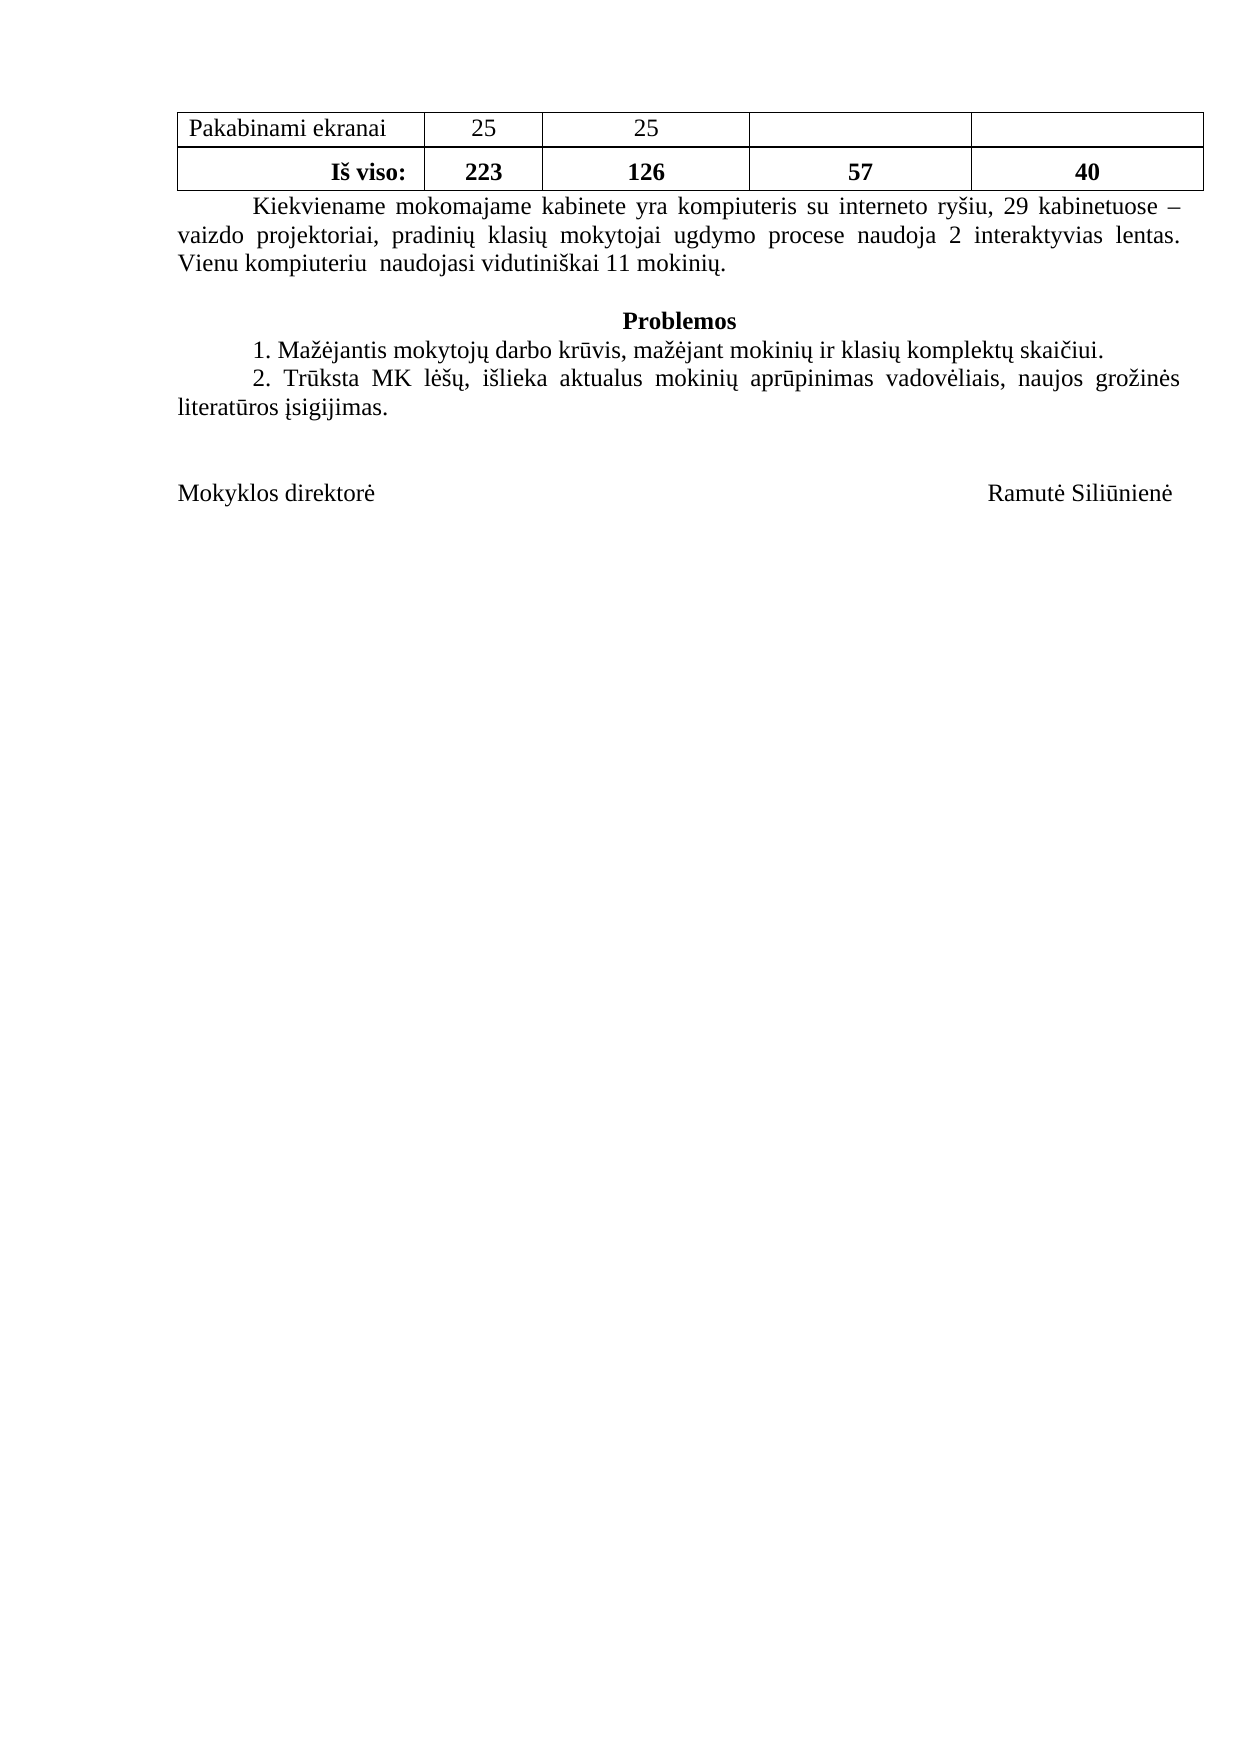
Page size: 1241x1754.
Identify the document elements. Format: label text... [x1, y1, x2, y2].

table_cell 40 [972, 148, 1203, 190]
text Problemos [177, 306, 1182, 335]
table_cell Pakabinami ekranai [178, 113, 424, 146]
text 2. Trūksta MK lėšų, išlieka aktualus mokinių aprūpinimas vadovėliais, naujos grožinės literatūros įsigijimas. [177, 363, 1181, 421]
text 1. Mažėjantis mokytojų darbo krūvis, mažėjant mokinių ir klasių komplektų skaičiui. [177, 335, 1182, 363]
text Mokyklos direktorė Ramutė Siliūnienė [177, 478, 1181, 507]
table_cell 57 [750, 148, 971, 190]
table_cell [750, 113, 971, 146]
table_cell 126 [543, 148, 749, 190]
table_cell 25 [425, 113, 542, 146]
table_cell 25 [543, 113, 749, 146]
table_cell [972, 113, 1203, 146]
table_cell 223 [425, 148, 542, 190]
table_cell Iš viso: [178, 148, 424, 190]
text Kiekviename mokomajame kabinete yra kompiuteris su interneto ryšiu, 29 kabinetuose – vaizdo projektoriai, pradinių klasių mokytojai ugdymo procese naudoja 2 interaktyvias lentas. Vienu kompiuteriu naudojasi vidutiniškai 11 mokinių. [177, 191, 1181, 277]
